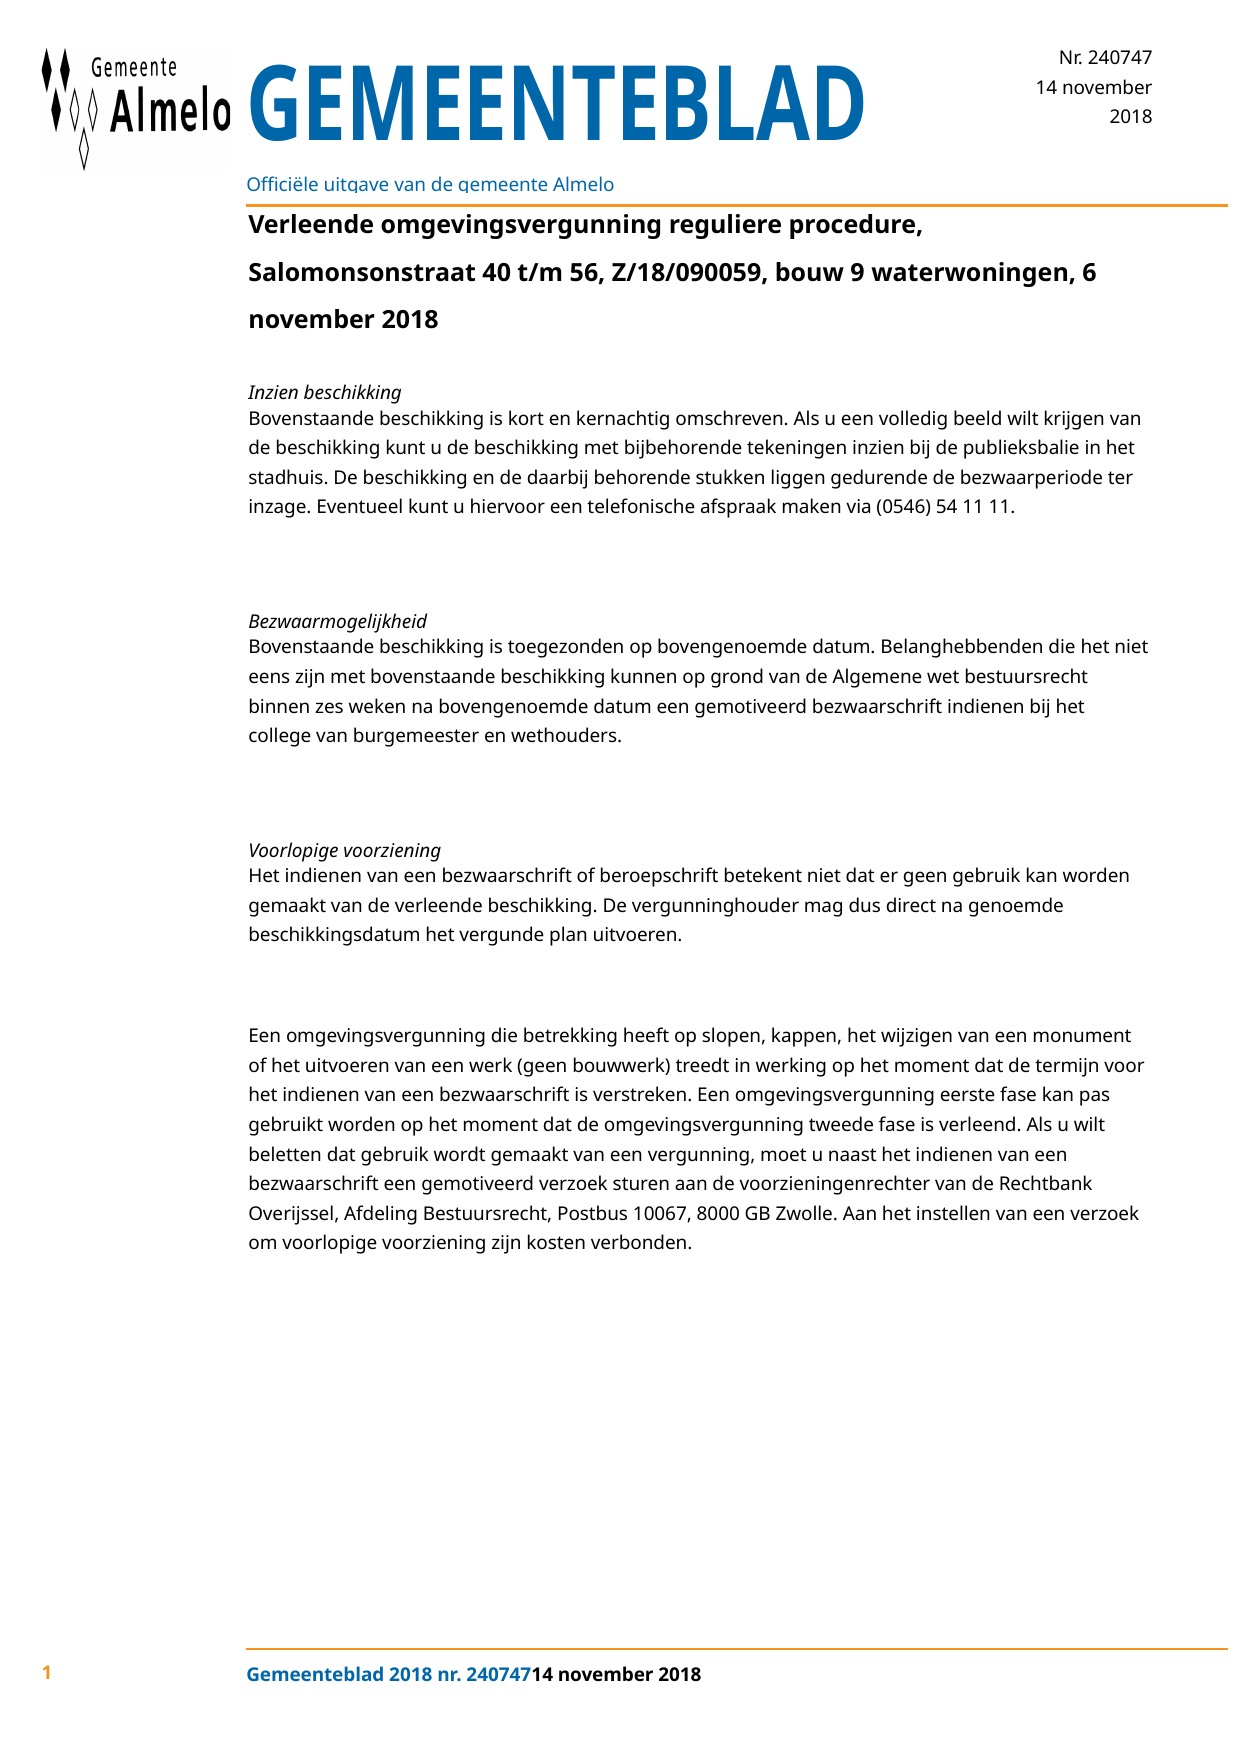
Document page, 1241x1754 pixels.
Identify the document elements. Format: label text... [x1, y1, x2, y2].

picture [41, 47, 231, 172]
text Het indienen van een bezwaarschrift of beroepschrift betekent niet dat er geen gebruik kan worden gemaakt van de verleende beschikking. De vergunninghouder mag dus direct na genoemde beschikkingsdatum het vergunde plan uitvoeren. [248, 862, 1152, 947]
text Een omgevingsvergunning die betrekking heeft op slopen, kappen, het wijzigen van een monument of het uitvoeren van een werk (geen bouwwerk) treedt in werking op het moment dat de termijn voor het indienen van een bezwaarschrift is verstreken. Een omgevingsvergunning eerste fase kan pas gebruikt worden op het moment dat de omgevingsvergunning tweede fase is verleend. Als u wilt beletten dat gebruik wordt gemaakt van een vergunning, moet u naast het indienen van een bezwaarschrift een gemotiveerd verzoek sturen aan de voorzieningenrechter van de Rechtbank Overijssel, Afdeling Bestuursrecht, Postbus 10067, 8000 GB Zwolle. Aan het instellen van een verzoek om voorlopige voorziening zijn kosten verbonden. [248, 1022, 1152, 1255]
text Bezwaarmogelijkheid [248, 608, 1152, 634]
text Verleende omgevingsvergunning reguliere procedure, Salomonsonstraat 40 t/m 56, Z/18/090059, bouw 9 waterwoningen, 6 november 2018 [248, 207, 1152, 336]
text Bovenstaande beschikking is toegezonden op bovengenoemde datum. Belanghebbenden die het niet eens zijn met bovenstaande beschikking kunnen op grond van de Algemene wet bestuursrecht binnen zes weken na bovengenoemde datum een gemotiveerd bezwaarschrift indienen bij het college van burgemeester en wethouders. [248, 634, 1152, 748]
text Voorlopige voorziening [248, 837, 1152, 862]
text Bovenstaande beschikking is kort en kernachtig omschreven. Als u een volledig beeld wilt krijgen van de beschikking kunt u de beschikking met bijbehorende tekeningen inzien bij de publieksbalie in het stadhuis. De beschikking en de daarbij behorende stukken liggen gedurende de bezwaarperiode ter inzage. Eventueel kunt u hiervoor een telefonische afspraak maken via (0546) 54 11 11. [248, 405, 1152, 519]
text Inzien beschikking [248, 379, 1152, 405]
